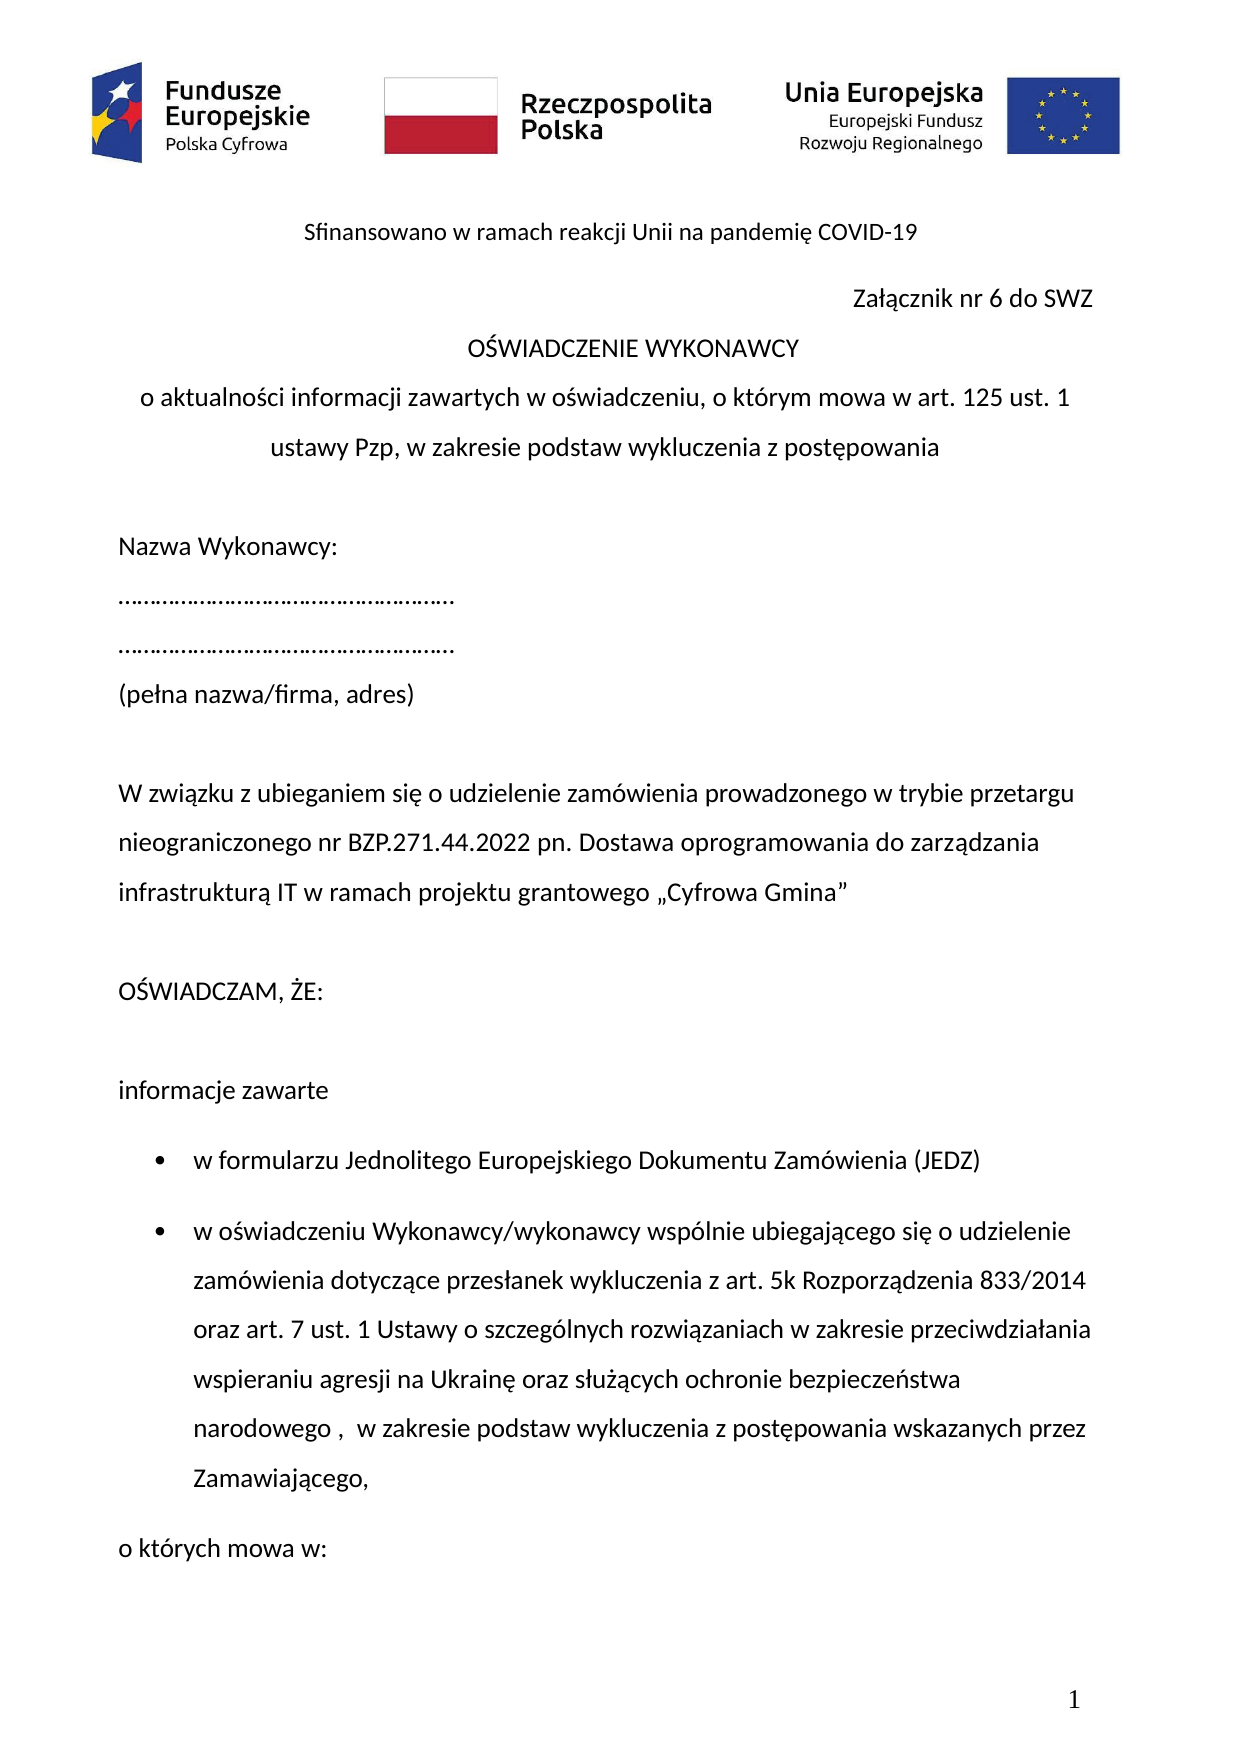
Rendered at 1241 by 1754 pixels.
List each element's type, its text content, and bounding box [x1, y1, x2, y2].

list o których mowa w: [118, 1531, 1093, 1564]
text W związku z ubieganiem się o udzielenie zamówienia prowadzonego w trybie przetargu nieograniczonego nr BZP.271.44.2022 pn. Dostawa oprogramowania do zarządzania infrastrukturą IT w ramach projektu grantowego „Cyfrowa Gmina” [118, 776, 1093, 908]
text Załącznik nr 6 do SWZ [118, 281, 1093, 314]
text (pełna nazwa/firma, adres) [118, 677, 1093, 710]
list informacje zawarte [118, 1073, 1093, 1106]
text OŚWIADCZAM, ŻE: [118, 974, 1093, 1007]
text Nazwa Wykonawcy: [118, 529, 1093, 562]
text o aktualności informacji zawartych w oświadczeniu, o którym mowa w art. 125 ust. 1 ustawy Pzp, w zakresie podstaw wykluczenia z postępowania [118, 380, 1093, 463]
text OŚWIADCZENIE WYKONAWCY [118, 331, 1148, 364]
text ……………………………………………… [118, 578, 1093, 611]
text ……………………………………………… [118, 628, 1093, 661]
list w oświadczeniu Wykonawcy/wykonawcy wspólnie ubiegającego się o udzielenie zamówienia dotyczące przesłanek wykluczenia z art. 5k Rozporządzenia 833/2014 oraz art. 7 ust. 1 Ustawy o szczególnych rozwiązaniach w zakresie przeciwdziałania wspieraniu agresji na Ukrainę oraz służących ochronie bezpieczeństwa narodowego , w zakresie podstaw wykluczenia z postępowania wskazanych przez Zamawiającego, [156, 1214, 1093, 1494]
list w formularzu Jednolitego Europejskiego Dokumentu Zamówienia (JEDZ) [156, 1143, 1093, 1176]
